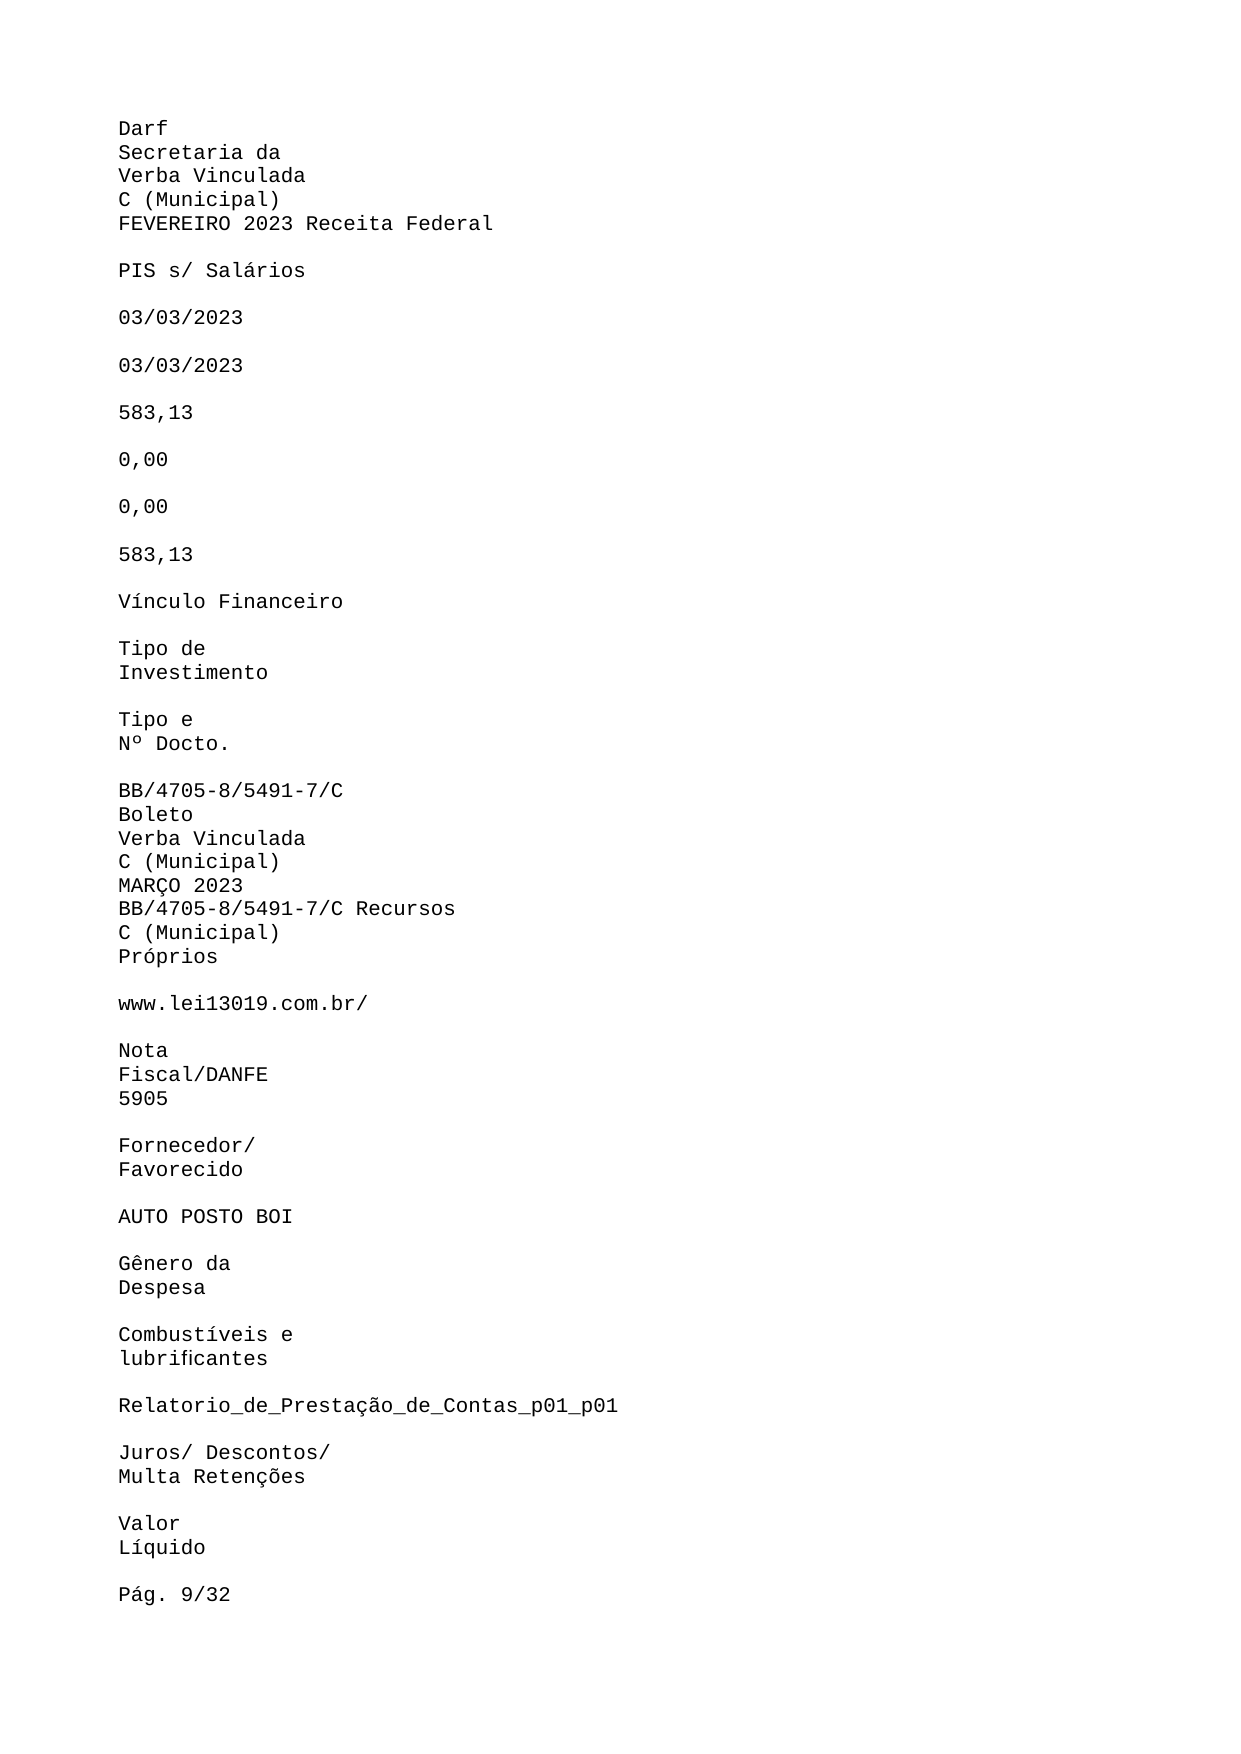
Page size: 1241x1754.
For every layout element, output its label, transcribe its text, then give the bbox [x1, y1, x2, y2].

text Gênero da [118, 1253, 1122, 1277]
text www.lei13019.com.br/ [118, 993, 1122, 1017]
text Juros/ Descontos/ [118, 1442, 1122, 1466]
text Nota [118, 1040, 1122, 1064]
text Próprios [118, 946, 1122, 969]
text Multa Retenções [118, 1466, 1122, 1489]
text Fiscal/DANFE [118, 1064, 1122, 1088]
text Investimento [118, 662, 1122, 686]
text Valor [118, 1513, 1122, 1537]
text Vínculo Financeiro [118, 591, 1122, 615]
text Líquido [118, 1537, 1122, 1561]
text Secretaria da [118, 142, 1122, 165]
text AUTO POSTO BOI [118, 1206, 1122, 1229]
text Boleto [118, 804, 1122, 827]
text BB/4705-8/5491-7/C [118, 780, 1122, 804]
text lubriﬁcantes [118, 1348, 1122, 1371]
text C (Municipal) [118, 922, 1122, 946]
text 0,00 [118, 496, 1122, 520]
text Despesa [118, 1277, 1122, 1300]
text Combustíveis e [118, 1324, 1122, 1348]
text Fornecedor/ [118, 1135, 1122, 1158]
text Favorecido [118, 1158, 1122, 1182]
text 583,13 [118, 544, 1122, 567]
text Verba Vinculada [118, 165, 1122, 189]
text Pág. 9/32 [118, 1584, 1122, 1608]
text C (Municipal) [118, 851, 1122, 875]
text 5905 [118, 1088, 1122, 1111]
text FEVEREIRO 2023 Receita Federal [118, 213, 1122, 236]
text BB/4705-8/5491-7/C Recursos [118, 898, 1122, 922]
text C (Municipal) [118, 189, 1122, 213]
text Darf [118, 118, 1122, 142]
text Tipo e [118, 709, 1122, 733]
text Tipo de [118, 638, 1122, 662]
text PIS s/ Salários [118, 260, 1122, 284]
text 583,13 [118, 402, 1122, 426]
text MARÇO 2023 [118, 875, 1122, 898]
text Relatorio_de_Prestação_de_Contas_p01_p01 [118, 1395, 1122, 1419]
text Verba Vinculada [118, 827, 1122, 851]
text 03/03/2023 [118, 354, 1122, 378]
text Nº Docto. [118, 733, 1122, 757]
text 03/03/2023 [118, 307, 1122, 331]
text 0,00 [118, 449, 1122, 473]
